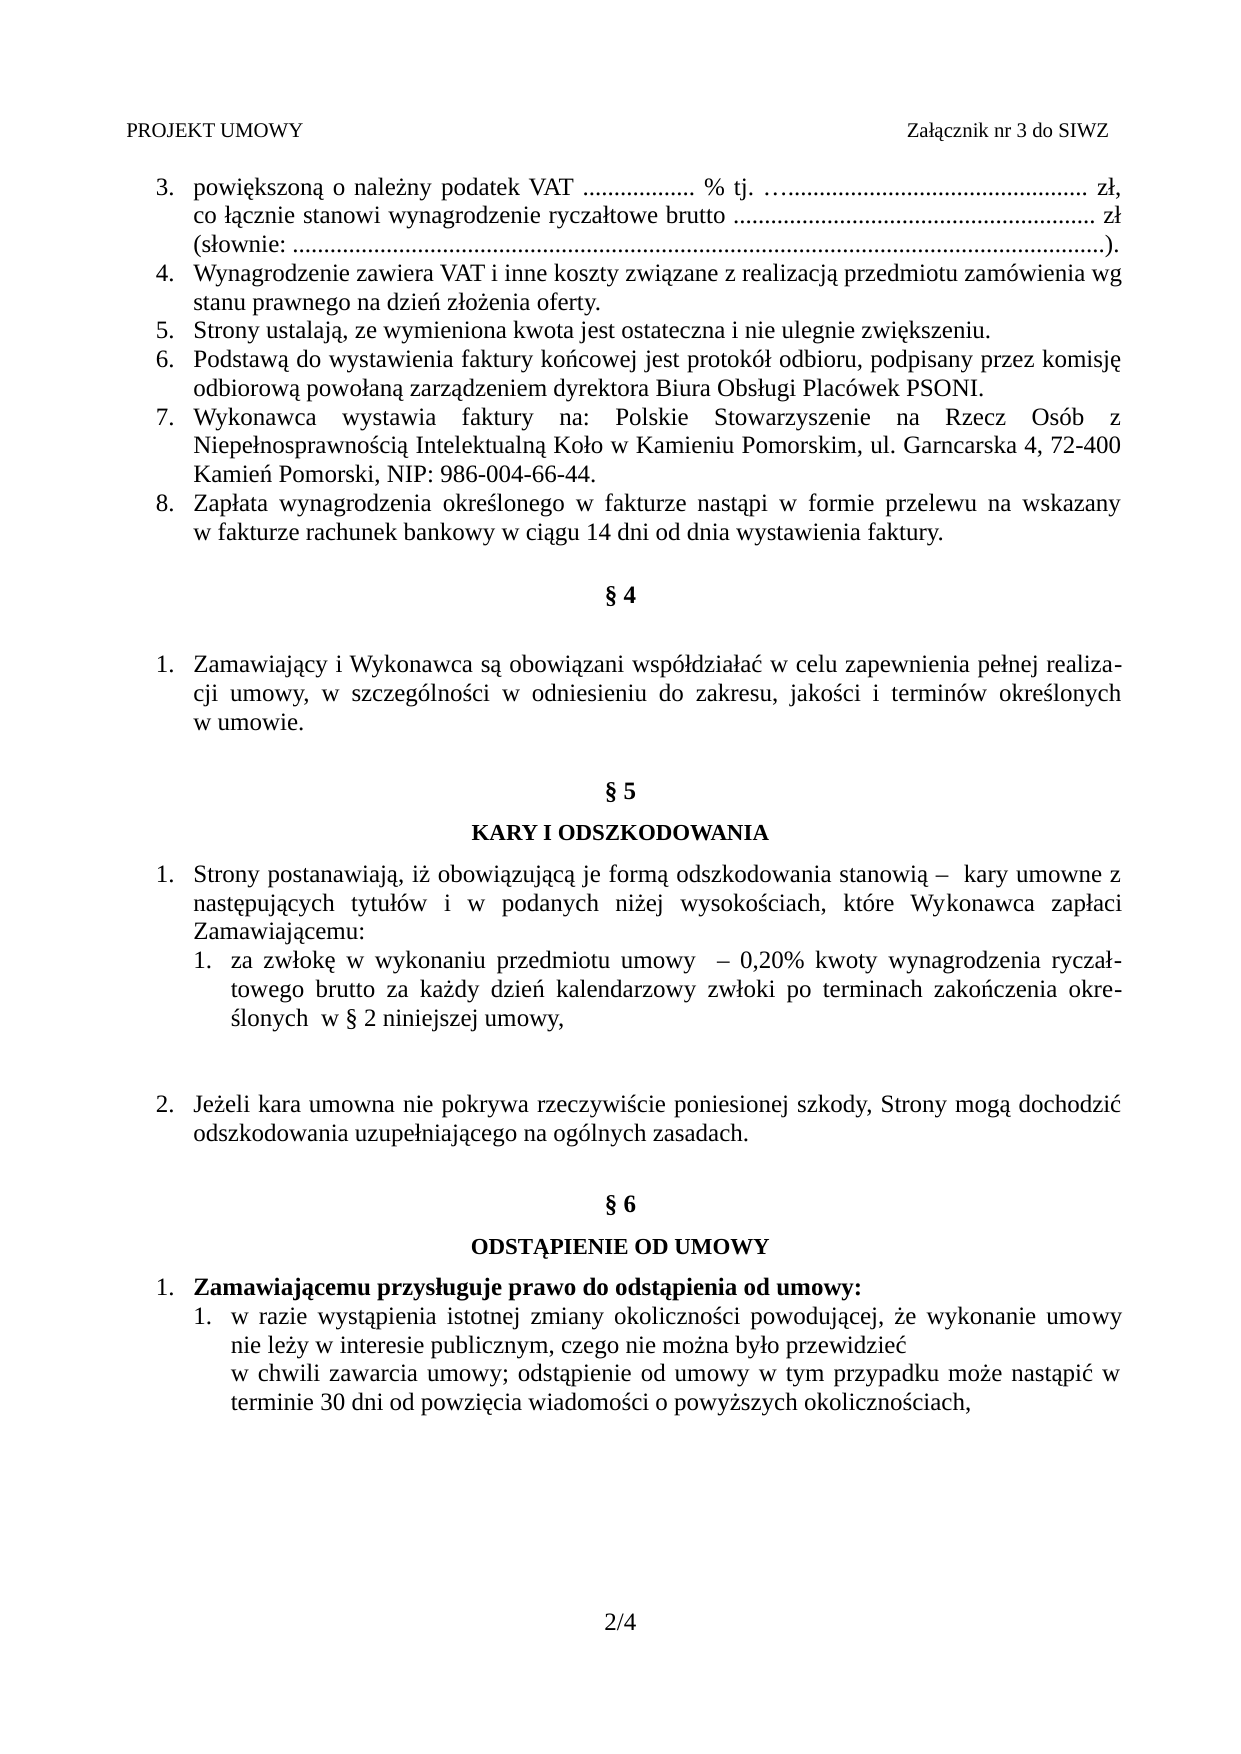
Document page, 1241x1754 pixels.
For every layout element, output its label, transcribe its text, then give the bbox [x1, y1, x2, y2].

list Strony ustalają, ze wymieniona kwota jest ostateczna i nie ulegnie zwiększeniu. [156, 315, 1122, 344]
list powiększoną o należny podatek VAT .................. % tj. …................................................ zł, co łącznie stanowi wynagrodzenie ryczałtowe brutto .......................................................... zł (słownie: ..................................................................................................................................). [156, 172, 1122, 258]
list w razie wystąpienia istotnej zmiany okoliczności powodującej, że wykonanie umo­wy nie leży w interesie publicznym, czego nie można było przewidzieć w chwili zawarcia umowy; odstąpienie od umowy w tym przypadku może nastąpić w terminie 30 dni od powzięcia wiadomości o powyższych okolicznościach, [193, 1301, 1122, 1416]
list za zwłokę w wykonaniu przedmiotu umowy – 0,20% kwoty wynagrodzenia ryczał­towego brutto za każdy dzień kalendarzowy zwłoki po terminach zakończenia okre­ślonych w § 2 niniejszej umowy, [193, 945, 1122, 1031]
title § 6 [118, 1189, 1122, 1218]
list Wykonawca wystawia faktury na: Polskie Stowarzyszenie na Rzecz Osób z Niepełnosprawnością Intelektualną Koło w Kamieniu Pomorskim, ul. Garncarska 4, 72-400 Kamień Pomorski, NIP: 986-004-66-44. [156, 402, 1122, 488]
list Strony postanawiają, iż obowiązującą je formą odszkodowania stanowią – kary umowne z następujących tytułów i w podanych niżej wysokościach, które Wy­konawca zapłaci Zamawiającemu: [156, 859, 1122, 945]
title ODSTĄPIENIE OD UMOWY [118, 1233, 1122, 1259]
list Jeżeli kara umowna nie pokrywa rzeczywiście poniesionej szkody, Strony mogą dochodzić odszkodowania uzupełniającego na ogólnych zasadach. [156, 1089, 1122, 1146]
list Wynagrodzenie zawiera VAT i inne koszty związane z realizacją przedmiotu za­mówienia wg stanu prawnego na dzień złożenia oferty. [156, 258, 1122, 315]
title KARY I ODSZKODOWANIA [118, 819, 1122, 846]
text § 4 [118, 580, 1122, 609]
list Zamawiającemu przysługuje prawo do odstąpienia od umowy: [156, 1272, 1122, 1301]
list Podstawą do wystawienia faktury końcowej jest protokół odbioru, podpisany przez komisję odbiorową powołaną zarządzeniem dyrektora Biura Obsługi Placówek PSONI. [156, 344, 1122, 402]
title § 5 [118, 776, 1122, 805]
list Zapłata wynagrodzenia określonego w fakturze nastąpi w formie przelewu na wskazany w fakturze rachunek bankowy w ciągu 14 dni od dnia wystawienia faktury. [156, 488, 1122, 545]
list Zamawiający i Wykonawca są obowiązani współdziałać w celu zapewnienia pełnej realiza­cji umowy, w szczególności w odniesieniu do zakresu, jakości i terminów określonych w umowie. [156, 649, 1122, 736]
